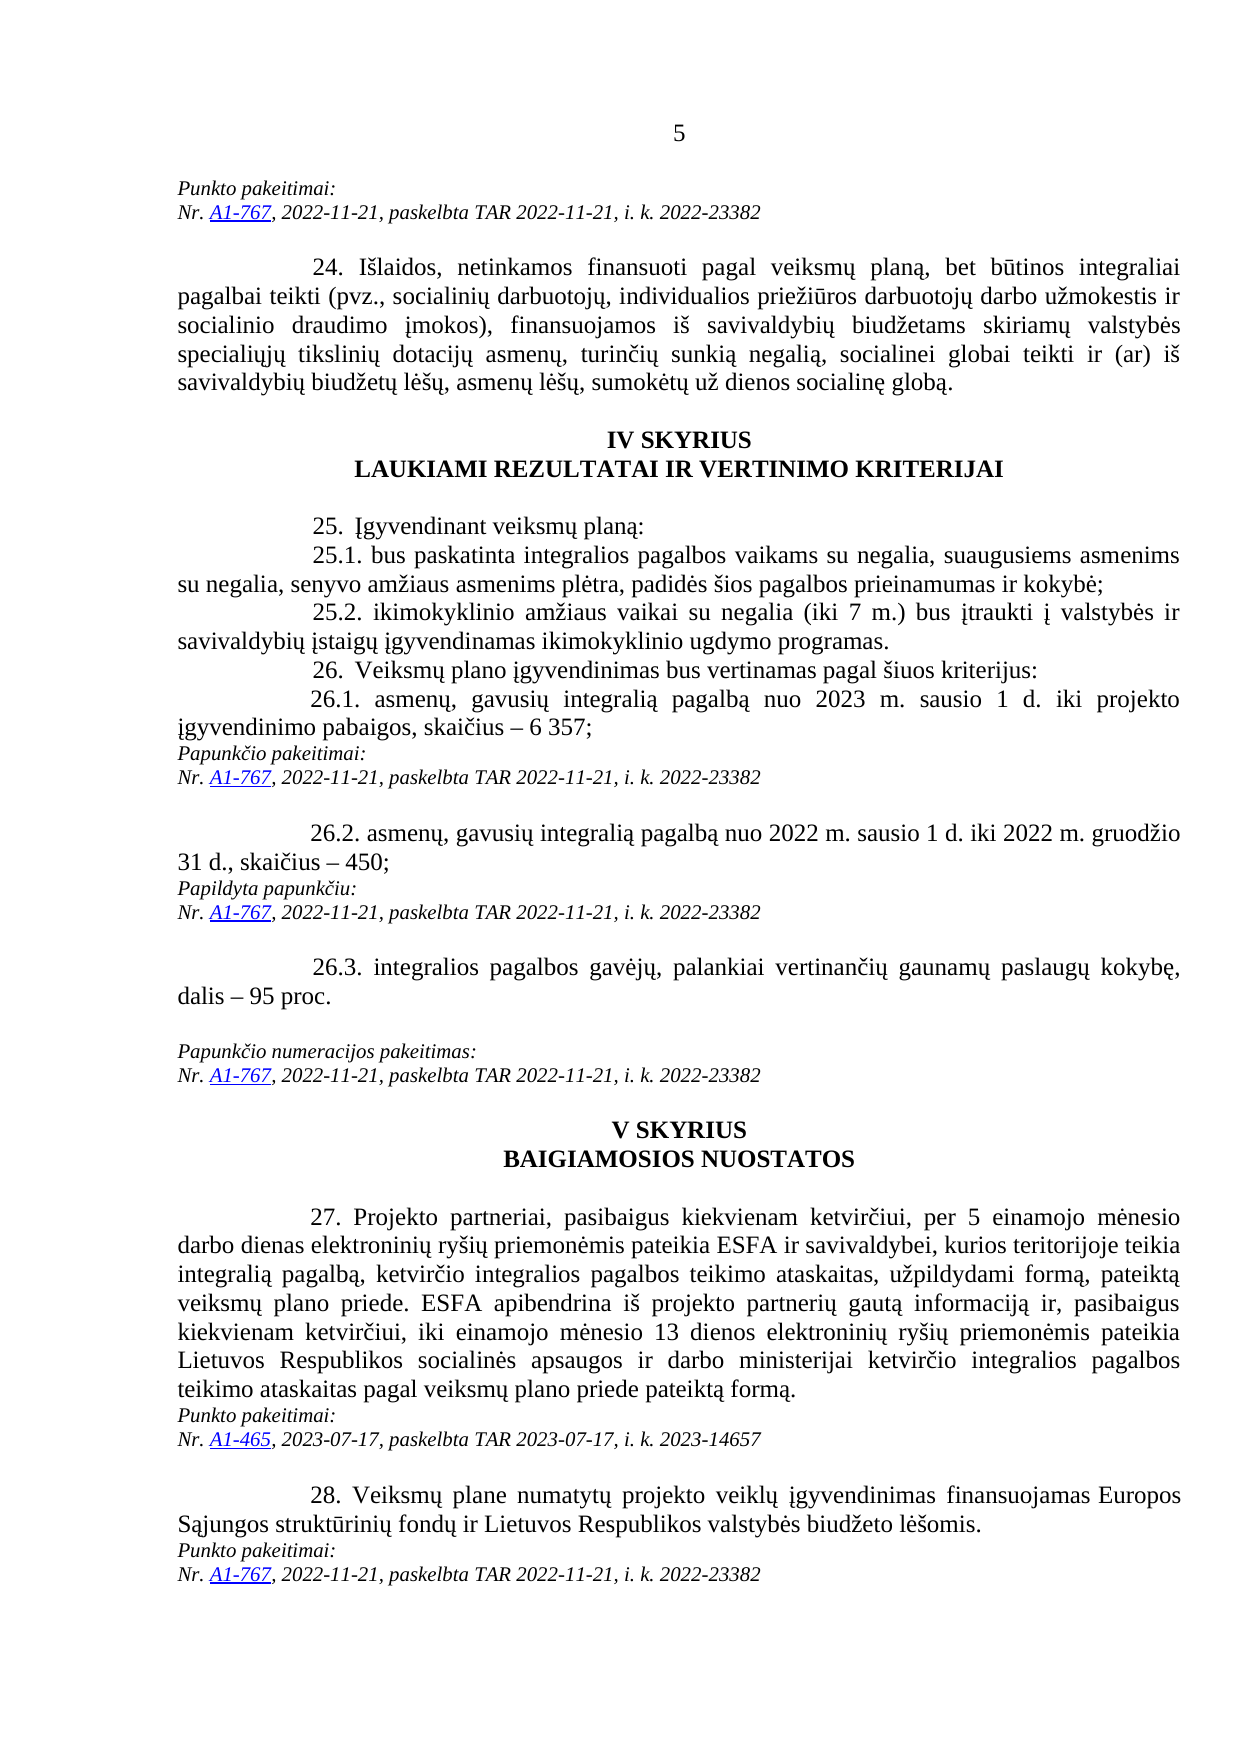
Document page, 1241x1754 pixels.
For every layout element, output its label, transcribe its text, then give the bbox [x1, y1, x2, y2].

text Papunkčio pakeitimai: [177, 741, 1181, 765]
text 28. Veiksmų plane numatytų projekto veiklų įgyvendinimas finansuojamas Europos Sąjungos struktūrinių fondų ir Lietuvos Respublikos valstybės biudžeto lėšomis. [177, 1480, 1181, 1537]
text 25. Įgyvendinant veiksmų planą: [177, 511, 1181, 540]
text 26.2. asmenų, gavusių integralią pagalbą nuo 2022 m. sausio 1 d. iki 2022 m. gruodžio 31 d., skaičius – 450; [177, 818, 1181, 876]
text Nr. A1-767, 2022-11-21, paskelbta TAR 2022-11-21, i. k. 2022-23382 [177, 1063, 1181, 1087]
text Papunkčio numeracijos pakeitimas: [177, 1039, 1181, 1063]
text 26. Veiksmų plano įgyvendinimas bus vertinamas pagal šiuos kriterijus: [177, 655, 1181, 684]
text Nr. A1-465, 2023-07-17, paskelbta TAR 2023-07-17, i. k. 2023-14657 [177, 1427, 1181, 1451]
text LAUKIAMI REZULTATAI IR VERTINIMO KRITERIJAI [177, 454, 1181, 482]
text BAIGIAMOSIOS NUOSTATOS [177, 1144, 1181, 1173]
text 24. Išlaidos, netinkamos finansuoti pagal veiksmų planą, bet būtinos integraliai pagalbai teikti (pvz., socialinių darbuotojų, individualios priežiūros darbuotojų darbo užmokestis ir socialinio draudimo įmokos), finansuojamos iš savivaldybių biudžetams skiriamų valstybės specialiųjų tikslinių dotacijų asmenų, turinčių sunkią negalią, socialinei globai teikti ir (ar) iš savivaldybių biudžetų lėšų, asmenų lėšų, sumokėtų už dienos socialinę globą. [177, 252, 1181, 396]
text 25.1. bus paskatinta integralios pagalbos vaikams su negalia, suaugusiems asmenims su negalia, senyvo amžiaus asmenims plėtra, padidės šios pagalbos prieinamumas ir kokybė; [177, 540, 1181, 597]
text Nr. A1-767, 2022-11-21, paskelbta TAR 2022-11-21, i. k. 2022-23382 [177, 1562, 1181, 1586]
text 26.1. asmenų, gavusių integralią pagalbą nuo 2023 m. sausio 1 d. iki projekto įgyvendinimo pabaigos, skaičius – 6 357; [177, 684, 1181, 741]
text Punkto pakeitimai: [177, 1403, 1181, 1427]
text Nr. A1-767, 2022-11-21, paskelbta TAR 2022-11-21, i. k. 2022-23382 [177, 200, 1181, 224]
text Punkto pakeitimai: [177, 176, 1181, 200]
text 25.2. ikimokyklinio amžiaus vaikai su negalia (iki 7 m.) bus įtraukti į valstybės ir savivaldybių įstaigų įgyvendinamas ikimokyklinio ugdymo programas. [177, 597, 1181, 655]
text Punkto pakeitimai: [177, 1537, 1181, 1562]
text Nr. A1-767, 2022-11-21, paskelbta TAR 2022-11-21, i. k. 2022-23382 [177, 765, 1181, 789]
text Nr. A1-767, 2022-11-21, paskelbta TAR 2022-11-21, i. k. 2022-23382 [177, 900, 1181, 924]
text V SKYRIUS [177, 1116, 1181, 1144]
text 26.3. integralios pagalbos gavėjų, palankiai vertinančių gaunamų paslaugų kokybę, dalis – 95 proc. [177, 952, 1181, 1010]
text Papildyta papunkčiu: [177, 876, 1181, 900]
text IV SKYRIUS [177, 425, 1181, 454]
text 27. Projekto partneriai, pasibaigus kiekvienam ketvirčiui, per 5 einamojo mėnesio darbo dienas elektroninių ryšių priemonėmis pateikia ESFA ir savivaldybei, kurios teritorijoje teikia integralią pagalbą, ketvirčio integralios pagalbos teikimo ataskaitas, užpildydami formą, pateiktą veiksmų plano priede. ESFA apibendrina iš projekto partnerių gautą informaciją ir, pasibaigus kiekvienam ketvirčiui, iki einamojo mėnesio 13 dienos elektroninių ryšių priemonėmis pateikia Lietuvos Respublikos socialinės apsaugos ir darbo ministerijai ketvirčio integralios pagalbos teikimo ataskaitas pagal veiksmų plano priede pateiktą formą. [177, 1202, 1181, 1403]
